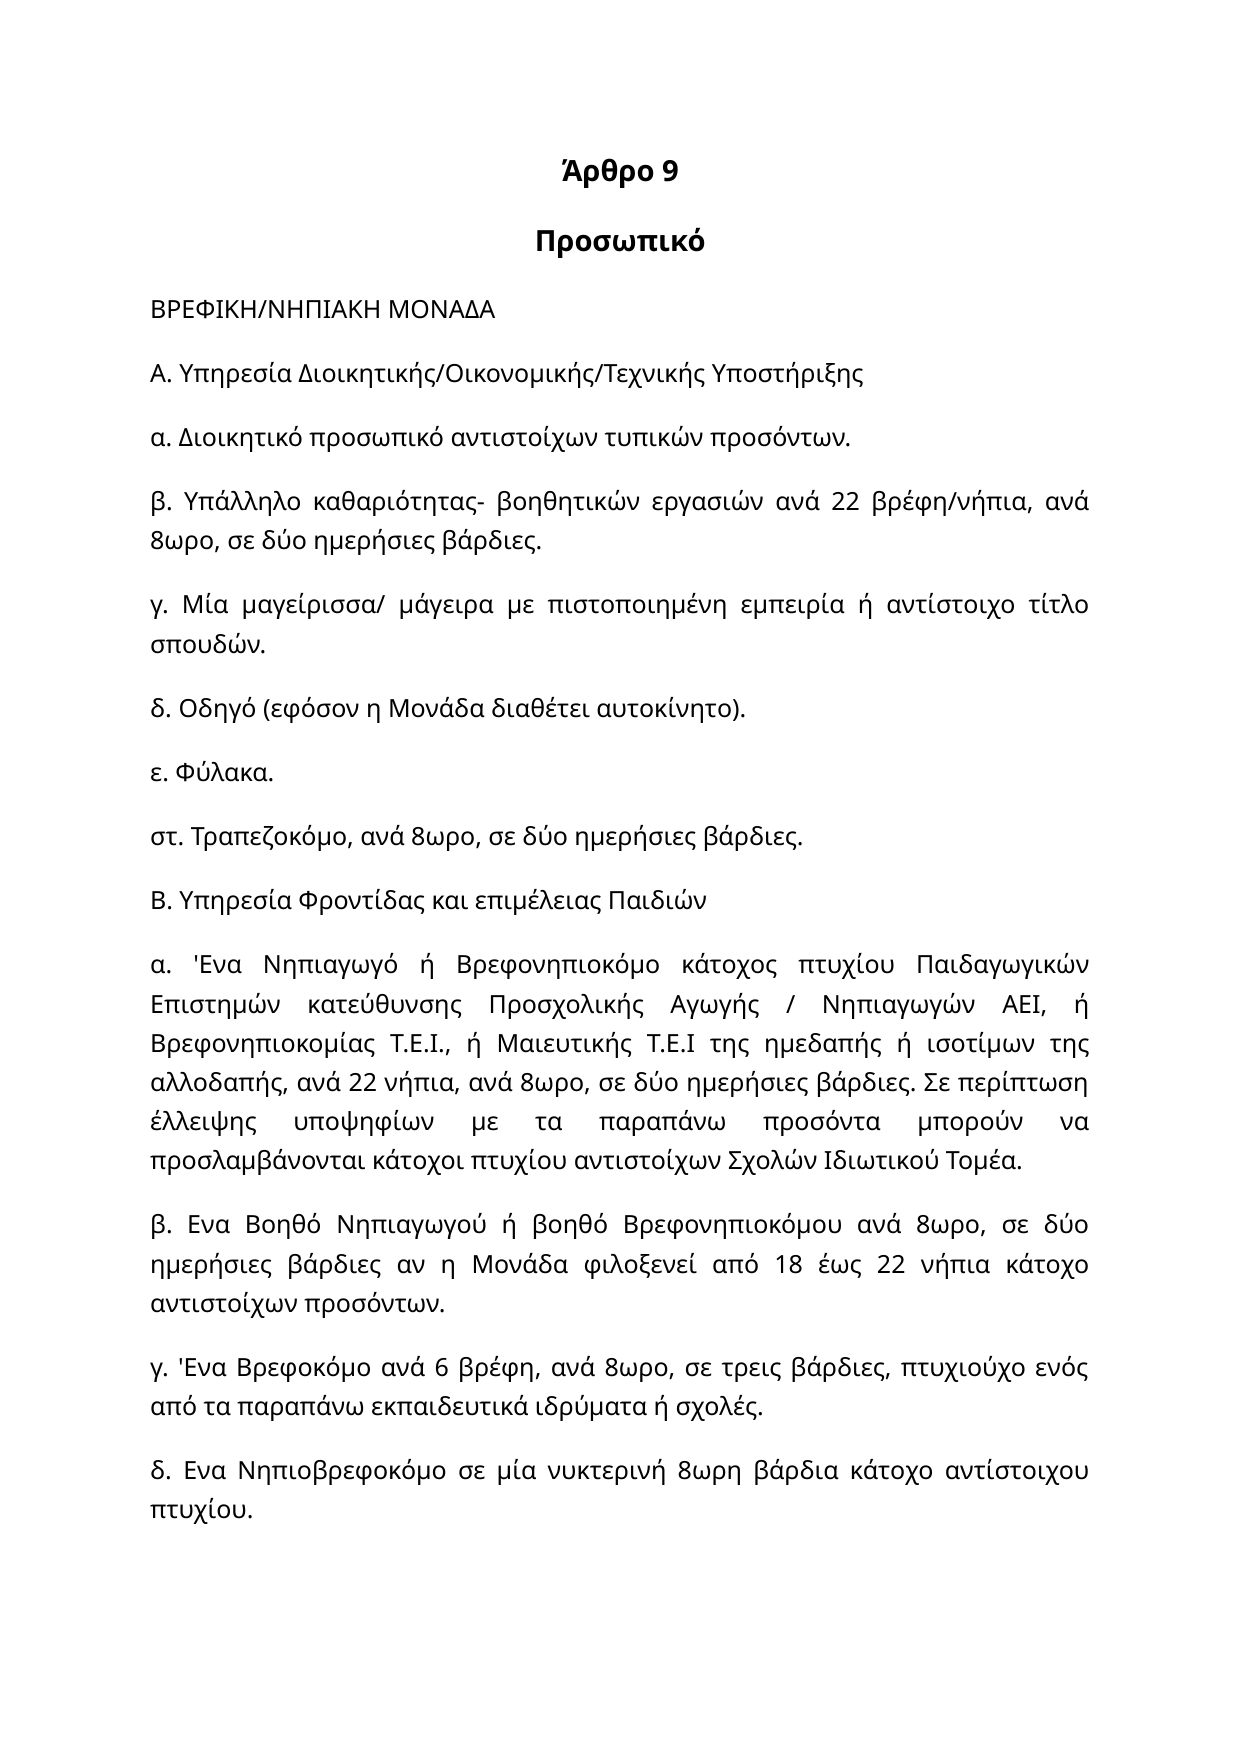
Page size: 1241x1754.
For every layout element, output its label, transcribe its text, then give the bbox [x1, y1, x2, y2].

text Β. Υπηρεσία Φροντίδας και επιμέλειας Παιδιών [150, 883, 1090, 917]
text ε. Φύλακα. [150, 754, 1090, 789]
text ΒΡΕΦΙΚΗ/ΝΗΠΙΑΚΗ ΜΟΝΑΔΑ [150, 291, 1090, 325]
text Α. Υπηρεσία Διοικητικής/Οικονομικής/Τεχνικής Υποστήριξης [150, 355, 1090, 389]
subtitle Προσωπικό [150, 221, 1090, 260]
text γ. 'Ενα Βρεφοκόμο ανά 6 βρέφη, ανά 8ωρο, σε τρεις βάρδιες, πτυχιούχο ενός από τα παραπάνω εκπαιδευτικά ιδρύματα ή σχολές. [150, 1349, 1090, 1423]
text δ. Ενα Νηπιοβρεφοκόμο σε μία νυκτερινή 8ωρη βάρδια κάτοχο αντίστοιχου πτυχίου. [150, 1453, 1090, 1526]
text δ. Οδηγό (εφόσον η Μονάδα διαθέτει αυτοκίνητο). [150, 690, 1090, 724]
text α. 'Ενα Νηπιαγωγό ή Βρεφονηπιοκόμο κάτοχος πτυχίου Παιδαγωγικών Επιστημών κατεύθυνσης Προσχολικής Αγωγής / Νηπιαγωγών ΑΕΙ, ή Βρεφονηπιοκομίας Τ.Ε.Ι., ή Μαιευτικής Τ.Ε.Ι της ημεδαπής ή ισοτίμων της αλλοδαπής, ανά 22 νήπια, ανά 8ωρο, σε δύο ημερήσιες βάρδιες. Σε περίπτωση έλλειψης υποψηφίων με τα παραπάνω προσόντα μπορούν να προσλαμβάνονται κάτοχοι πτυχίου αντιστοίχων Σχολών Ιδιωτικού Τομέα. [150, 947, 1090, 1177]
text στ. Τραπεζοκόμο, ανά 8ωρο, σε δύο ημερήσιες βάρδιες. [150, 819, 1090, 853]
text γ. Μία μαγείρισσα/ μάγειρα με πιστοποιημένη εμπειρία ή αντίστοιχο τίτλο σπουδών. [150, 587, 1090, 660]
text β. Ενα Βοηθό Νηπιαγωγού ή βοηθό Βρεφονηπιοκόμου ανά 8ωρο, σε δύο ημερήσιες βάρδιες αν η Μονάδα φιλοξενεί από 18 έως 22 νήπια κάτοχο αντιστοίχων προσόντων. [150, 1207, 1090, 1319]
subtitle Άρθρο 9 [150, 150, 1090, 190]
text β. Υπάλληλο καθαριότητας- βοηθητικών εργασιών ανά 22 βρέφη/νήπια, ανά 8ωρο, σε δύο ημερήσιες βάρδιες. [150, 484, 1090, 557]
text α. Διοικητικό προσωπικό αντιστοίχων τυπικών προσόντων. [150, 419, 1090, 454]
